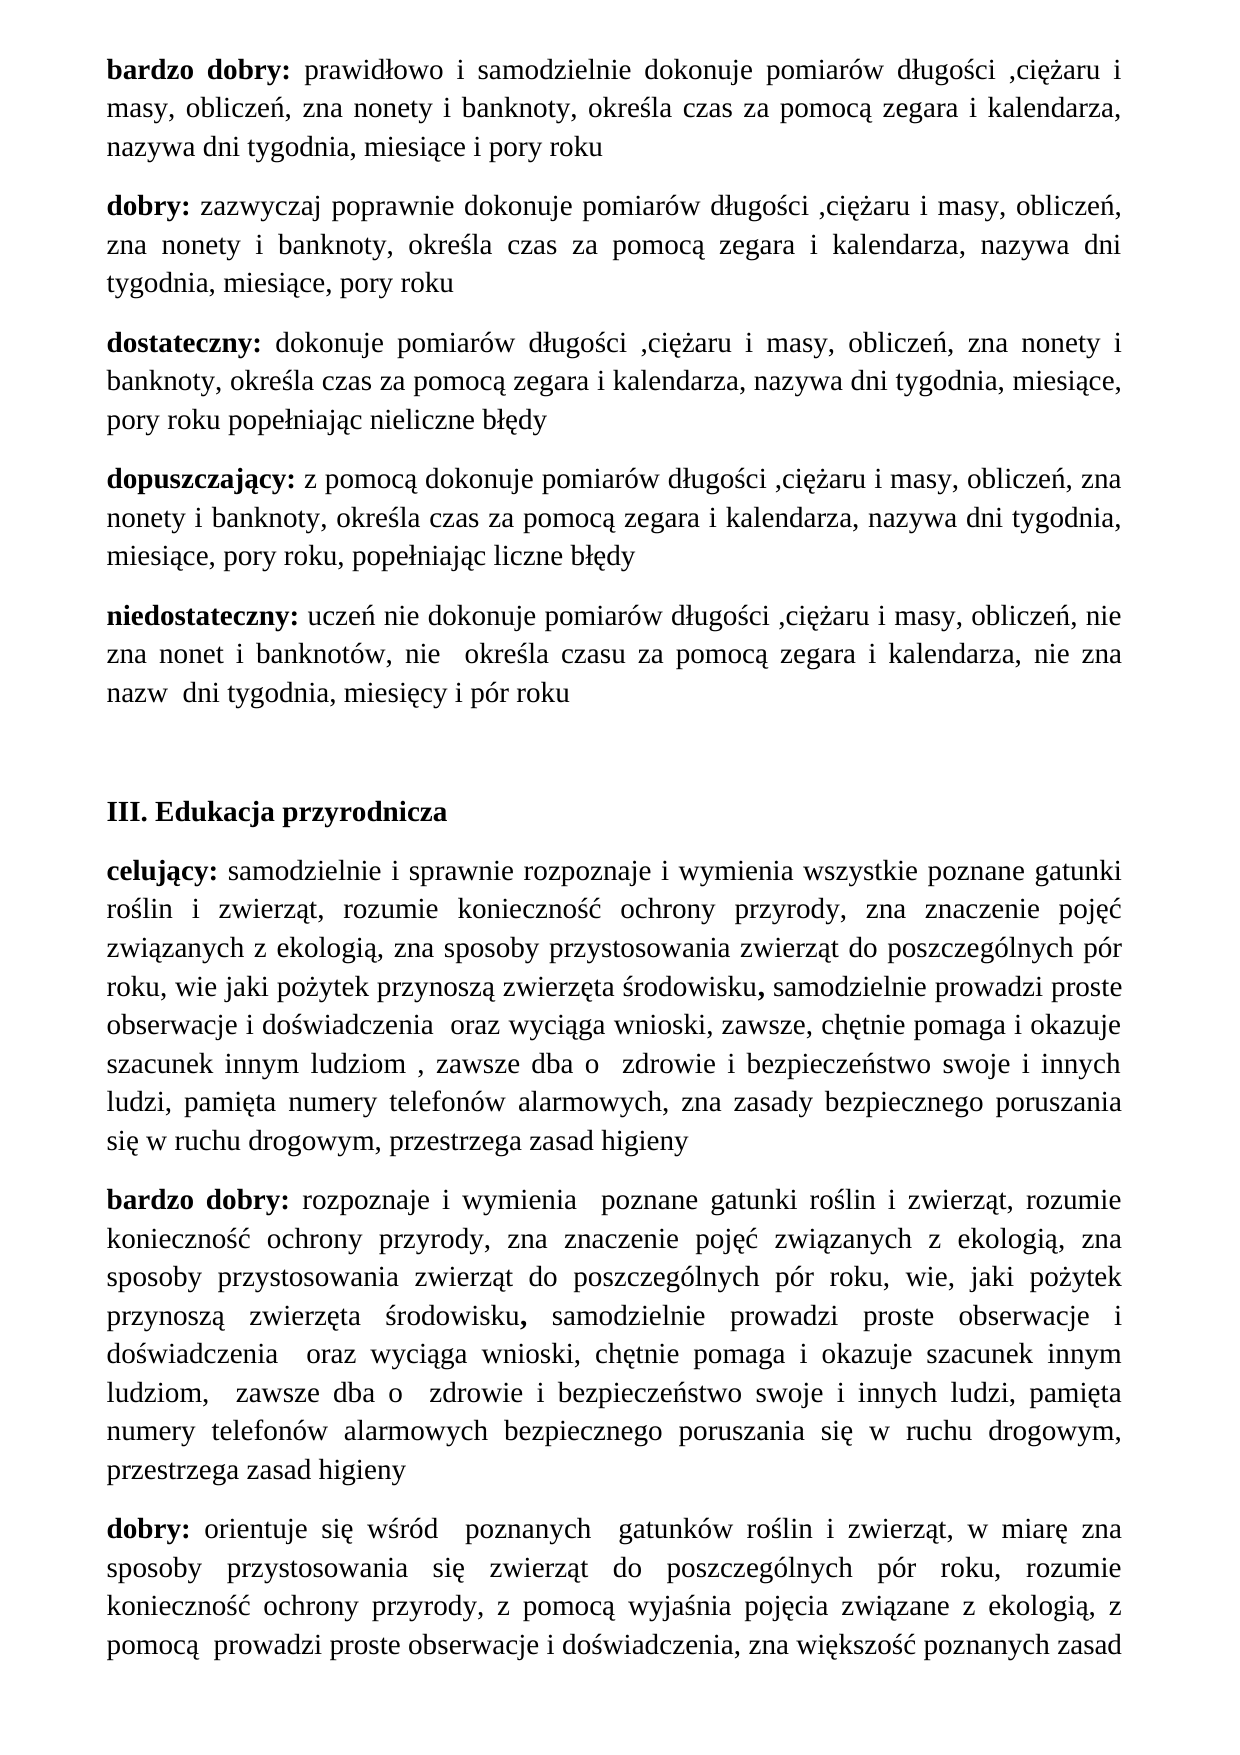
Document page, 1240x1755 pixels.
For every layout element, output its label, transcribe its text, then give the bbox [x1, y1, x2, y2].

text dostateczny: dokonuje pomiarów długości ,ciężaru i masy, obliczeń, zna nonety i banknoty, określa czas za pomocą zegara i kalendarza, nazywa dni tygodnia, miesiące, pory roku popełniając nieliczne błędy [106, 325, 1123, 436]
text dobry: orientuje się wśród poznanych gatunków roślin i zwierząt, w miarę zna sposoby przystosowania się zwierząt do poszczególnych pór roku, rozumie konieczność ochrony przyrody, z pomocą wyjaśnia pojęcia związane z ekologią, z pomocą prowadzi proste obserwacje i doświadczenia, zna większość poznanych zasad [106, 1511, 1123, 1661]
text bardzo dobry: rozpoznaje i wymienia poznane gatunki roślin i zwierząt, rozumie konieczność ochrony przyrody, zna znaczenie pojęć związanych z ekologią, zna sposoby przystosowania zwierząt do poszczególnych pór roku, wie, jaki pożytek przynoszą zwierzęta środowisku, samodzielnie prowadzi proste obserwacje i doświadczenia oraz wyciąga wnioski, chętnie pomaga i okazuje szacunek innym ludziom, zawsze dba o zdrowie i bezpieczeństwo swoje i innych ludzi, pamięta numery telefonów alarmowych bezpiecznego poruszania się w ruchu drogowym, przestrzega zasad higieny [106, 1182, 1123, 1486]
text niedostateczny: uczeń nie dokonuje pomiarów długości ,ciężaru i masy, obliczeń, nie zna nonet i banknotów, nie określa czasu za pomocą zegara i kalendarza, nie zna nazw dni tygodnia, miesięcy i pór roku [106, 598, 1123, 708]
text dopuszczający: z pomocą dokonuje pomiarów długości ,ciężaru i masy, obliczeń, zna nonety i banknoty, określa czas za pomocą zegara i kalendarza, nazywa dni tygodnia, miesiące, pory roku, popełniając liczne błędy [106, 461, 1123, 572]
text dobry: zazwyczaj poprawnie dokonuje pomiarów długości ,ciężaru i masy, obliczeń, zna nonety i banknoty, określa czas za pomocą zegara i kalendarza, nazywa dni tygodnia, miesiące, pory roku [106, 188, 1123, 299]
text celujący: samodzielnie i sprawnie rozpoznaje i wymienia wszystkie poznane gatunki roślin i zwierząt, rozumie konieczność ochrony przyrody, zna znaczenie pojęć związanych z ekologią, zna sposoby przystosowania zwierząt do poszczególnych pór roku, wie jaki pożytek przynoszą zwierzęta środowisku, samodzielnie prowadzi proste obserwacje i doświadczenia oraz wyciąga wnioski, zawsze, chętnie pomaga i okazuje szacunek innym ludziom , zawsze dba o zdrowie i bezpieczeństwo swoje i innych ludzi, pamięta numery telefonów alarmowych, zna zasady bezpiecznego poruszania się w ruchu drogowym, przestrzega zasad higieny [106, 853, 1123, 1156]
text bardzo dobry: prawidłowo i samodzielnie dokonuje pomiarów długości ,ciężaru i masy, obliczeń, zna nonety i banknoty, określa czas za pomocą zegara i kalendarza, nazywa dni tygodnia, miesiące i pory roku [106, 52, 1123, 163]
text III. Edukacja przyrodnicza [106, 794, 1123, 827]
